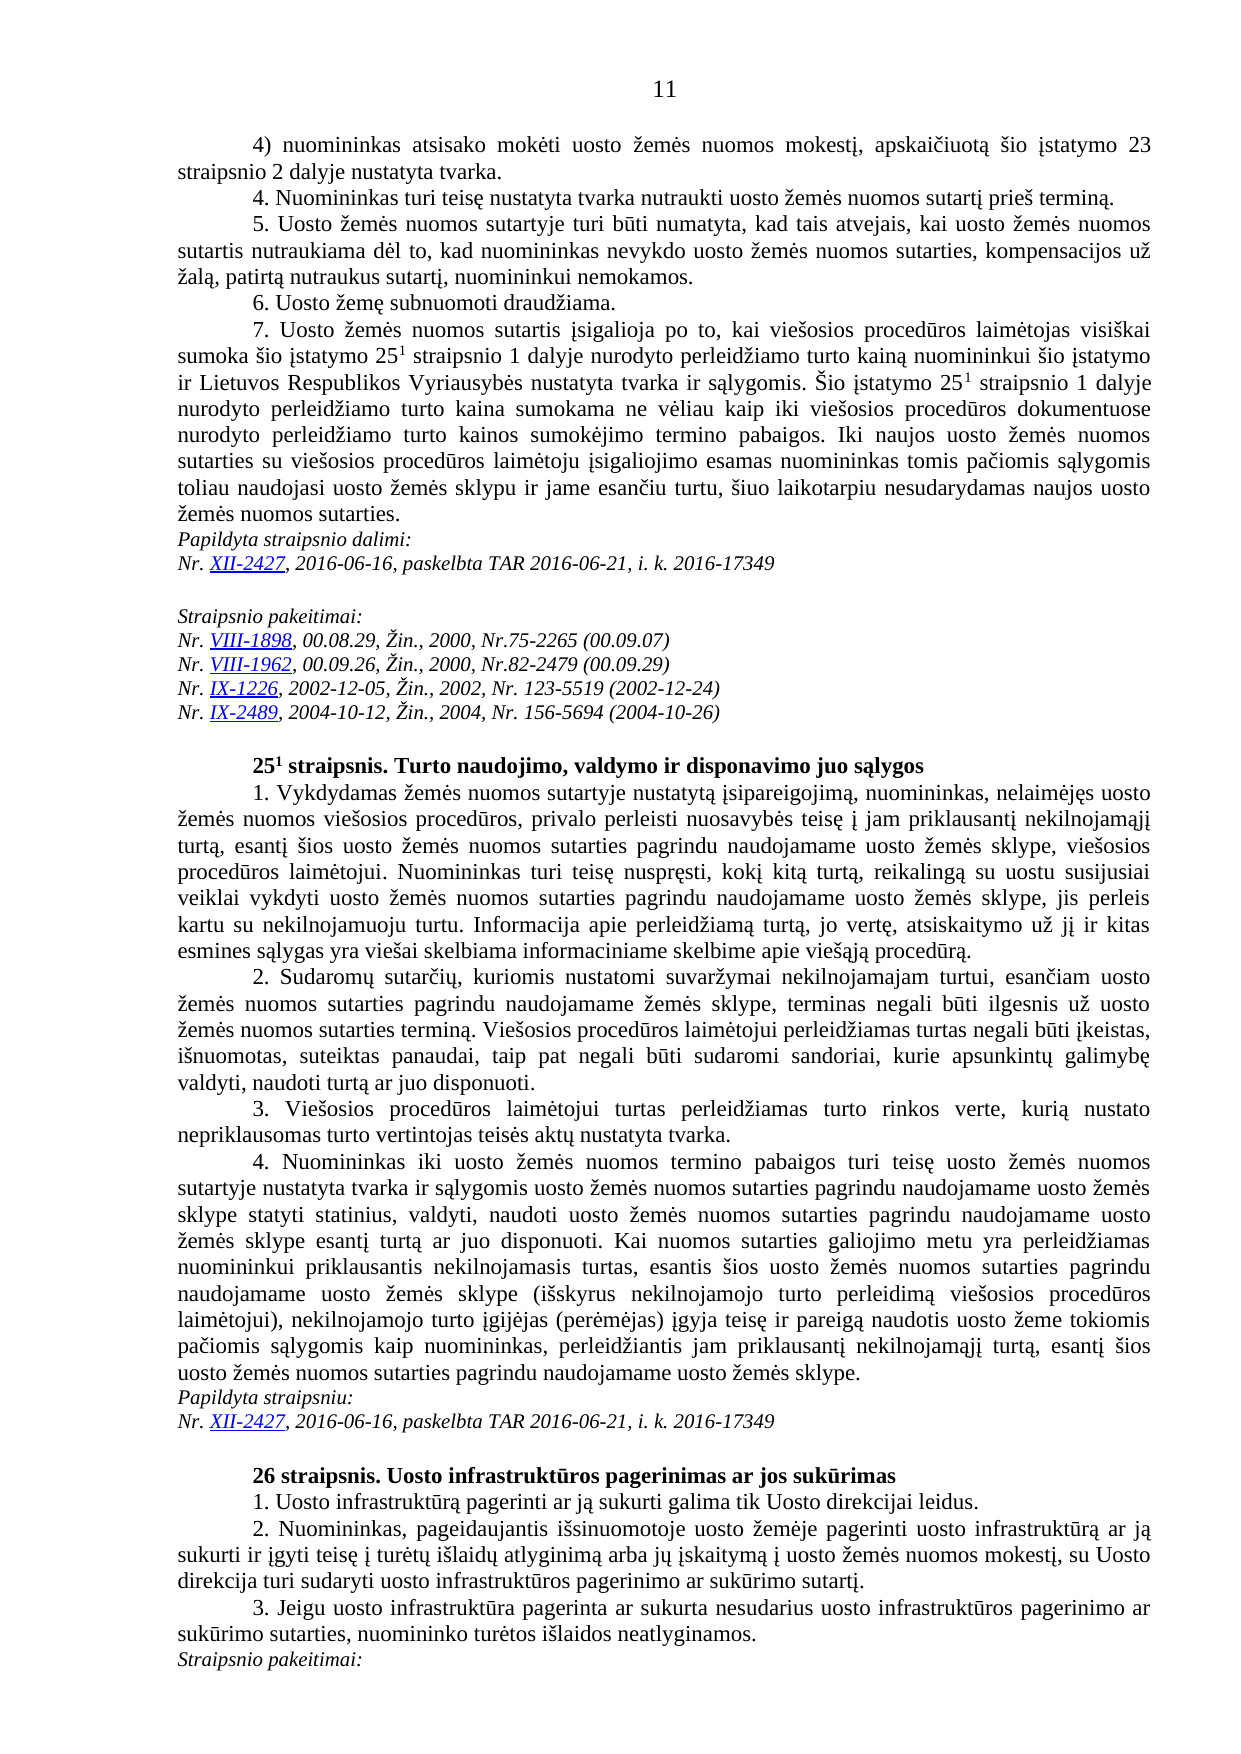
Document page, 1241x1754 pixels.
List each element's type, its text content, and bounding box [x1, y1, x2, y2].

text Papildyta straipsniu: [177, 1385, 1152, 1409]
text 251 straipsnis. Turto naudojimo, valdymo ir disponavimo juo sąlygos [177, 753, 1152, 779]
text 1. Uosto infrastruktūrą pagerinti ar ją sukurti galima tik Uosto direkcijai leidus. [177, 1488, 1152, 1515]
text 5. Uosto žemės nuomos sutartyje turi būti numatyta, kad tais atvejais, kai uosto žemės nuomos sutartis nutraukiama dėl to, kad nuomininkas nevykdo uosto žemės nuomos sutarties, kompensacijos už žalą, patirtą nutraukus sutartį, nuomininkui nemokamos. [177, 210, 1152, 289]
text 4. Nuomininkas iki uosto žemės nuomos termino pabaigos turi teisę uosto žemės nuomos sutartyje nustatyta tvarka ir sąlygomis uosto žemės nuomos sutarties pagrindu naudojamame uosto žemės sklype statyti statinius, valdyti, naudoti uosto žemės nuomos sutarties pagrindu naudojamame uosto žemės sklype esantį turtą ar juo disponuoti. Kai nuomos sutarties galiojimo metu yra perleidžiamas nuomininkui priklausantis nekilnojamasis turtas, esantis šios uosto žemės nuomos sutarties pagrindu naudojamame uosto žemės sklype (išskyrus nekilnojamojo turto perleidimą viešosios procedūros laimėtojui), nekilnojamojo turto įgijėjas (perėmėjas) įgyja teisę ir pareigą naudotis uosto žeme tokiomis pačiomis sąlygomis kaip nuomininkas, perleidžiantis jam priklausantį nekilnojamąjį turtą, esantį šios uosto žemės nuomos sutarties pagrindu naudojamame uosto žemės sklype. [177, 1148, 1152, 1385]
text Nr. IX-1226, 2002-12-05, Žin., 2002, Nr. 123-5519 (2002-12-24) [177, 676, 1158, 700]
text 4) nuomininkas atsisako mokėti uosto žemės nuomos mokestį, apskaičiuotą šio įstatymo 23 straipsnio 2 dalyje nustatyta tvarka. [177, 131, 1152, 184]
text 2. Sudaromų sutarčių, kuriomis nustatomi suvaržymai nekilnojamajam turtui, esančiam uosto žemės nuomos sutarties pagrindu naudojamame žemės sklype, terminas negali būti ilgesnis už uosto žemės nuomos sutarties terminą. Viešosios procedūros laimėtojui perleidžiamas turtas negali būti įkeistas, išnuomotas, suteiktas panaudai, taip pat negali būti sudaromi sandoriai, kurie apsunkintų galimybę valdyti, naudoti turtą ar juo disponuoti. [177, 963, 1152, 1095]
text Nr. IX-2489, 2004-10-12, Žin., 2004, Nr. 156-5694 (2004-10-26) [177, 700, 1152, 724]
text Nr. XII-2427, 2016-06-16, paskelbta TAR 2016-06-21, i. k. 2016-17349 [177, 1409, 1152, 1433]
text 2. Nuomininkas, pageidaujantis išsinuomotoje uosto žemėje pagerinti uosto infrastruktūrą ar ją sukurti ir įgyti teisę į turėtų išlaidų atlyginimą arba jų įskaitymą į uosto žemės nuomos mokestį, su Uosto direkcija turi sudaryti uosto infrastruktūros pagerinimo ar sukūrimo sutartį. [177, 1515, 1152, 1594]
text 6. Uosto žemę subnuomoti draudžiama. [177, 289, 1158, 316]
text Straipsnio pakeitimai: [177, 1646, 1158, 1671]
text 4. Nuomininkas turi teisę nustatyta tvarka nutraukti uosto žemės nuomos sutartį prieš terminą. [177, 184, 1152, 210]
text 26 straipsnis. Uosto infrastruktūros pagerinimas ar jos sukūrimas [177, 1462, 1152, 1488]
text Nr. VIII-1898, 00.08.29, Žin., 2000, Nr.75-2265 (00.09.07) [177, 628, 1158, 652]
text 1. Vykdydamas žemės nuomos sutartyje nustatytą įsipareigojimą, nuomininkas, nelaimėjęs uosto žemės nuomos viešosios procedūros, privalo perleisti nuosavybės teisę į jam priklausantį nekilnojamąjį turtą, esantį šios uosto žemės nuomos sutarties pagrindu naudojamame uosto žemės sklype, viešosios procedūros laimėtojui. Nuomininkas turi teisę nuspręsti, kokį kitą turtą, reikalingą su uostu susijusiai veiklai vykdyti uosto žemės nuomos sutarties pagrindu naudojamame uosto žemės sklype, jis perleis kartu su nekilnojamuoju turtu. Informacija apie perleidžiamą turtą, jo vertę, atsiskaitymo už jį ir kitas esmines sąlygas yra viešai skelbiama informaciniame skelbime apie viešąją procedūrą. [177, 779, 1152, 963]
text 3. Jeigu uosto infrastruktūra pagerinta ar sukurta nesudarius uosto infrastruktūros pagerinimo ar sukūrimo sutarties, nuomininko turėtos išlaidos neatlyginamos. [177, 1594, 1152, 1646]
text Nr. XII-2427, 2016-06-16, paskelbta TAR 2016-06-21, i. k. 2016-17349 [177, 551, 1152, 575]
text 3. Viešosios procedūros laimėtojui turtas perleidžiamas turto rinkos verte, kurią nustato nepriklausomas turto vertintojas teisės aktų nustatyta tvarka. [177, 1095, 1152, 1148]
text Nr. VIII-1962, 00.09.26, Žin., 2000, Nr.82-2479 (00.09.29) [177, 652, 1158, 676]
text Straipsnio pakeitimai: [177, 603, 1158, 628]
text Papildyta straipsnio dalimi: [177, 527, 1152, 551]
text 7. Uosto žemės nuomos sutartis įsigalioja po to, kai viešosios procedūros laimėtojas visiškai sumoka šio įstatymo 251 straipsnio 1 dalyje nurodyto perleidžiamo turto kainą nuomininkui šio įstatymo ir Lietuvos Respublikos Vyriausybės nustatyta tvarka ir sąlygomis. Šio įstatymo 251 straipsnio 1 dalyje nurodyto perleidžiamo turto kaina sumokama ne vėliau kaip iki viešosios procedūros dokumentuose nurodyto perleidžiamo turto kainos sumokėjimo termino pabaigos. Iki naujos uosto žemės nuomos sutarties su viešosios procedūros laimėtoju įsigaliojimo esamas nuomininkas tomis pačiomis sąlygomis toliau naudojasi uosto žemės sklypu ir jame esančiu turtu, šiuo laikotarpiu nesudarydamas naujos uosto žemės nuomos sutarties. [177, 316, 1152, 527]
